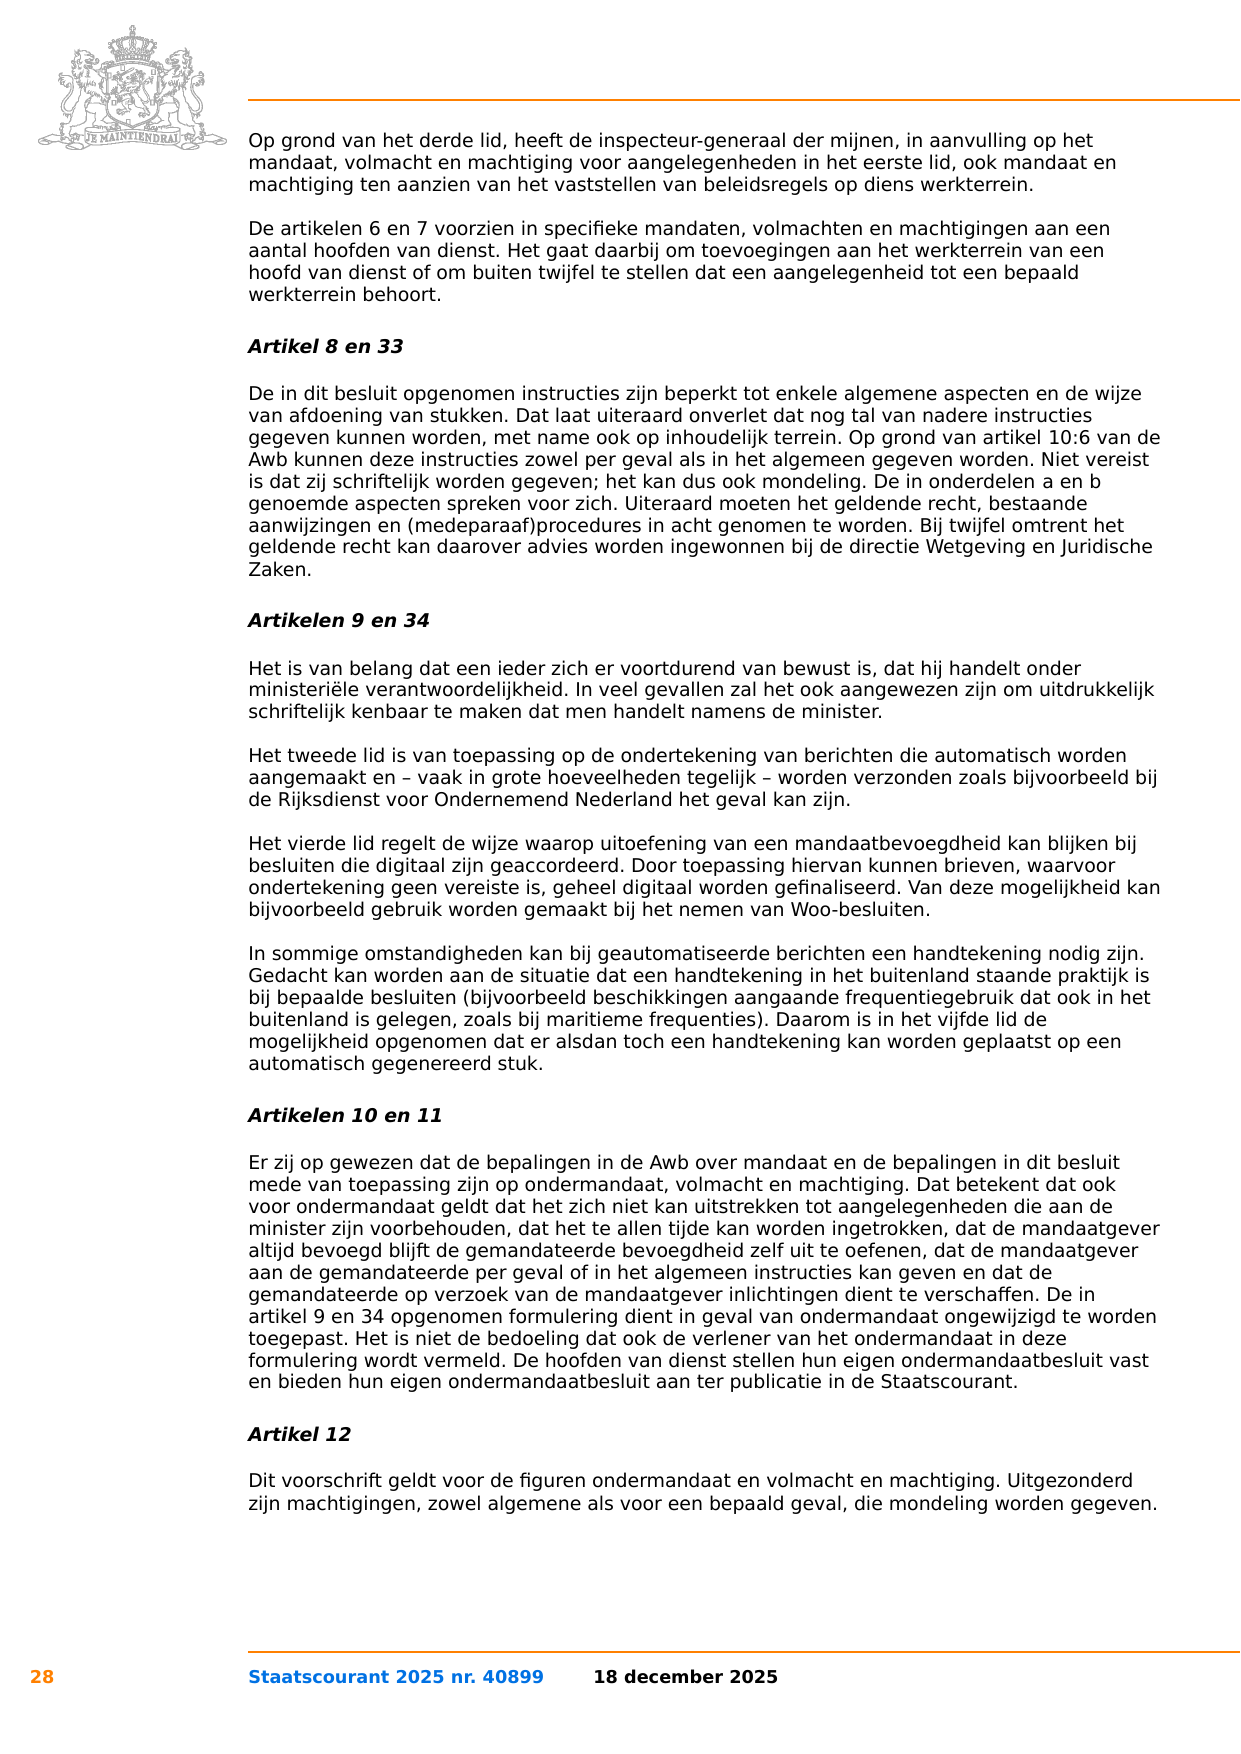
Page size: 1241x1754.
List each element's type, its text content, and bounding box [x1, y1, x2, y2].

subtitle Artikel 12 [248, 1423, 1163, 1445]
text Op grond van het derde lid, heeft de inspecteur-generaal der mijnen, in aanvulling op het mandaat, volmacht en machtiging voor aangelegenheden in het eerste lid, ook mandaat en machtiging ten aanzien van het vaststellen van beleidsregels op diens werkterrein. [248, 130, 1163, 196]
subtitle Artikel 8 en 33 [248, 336, 1163, 358]
text Dit voorschrift geldt voor de figuren ondermandaat en volmacht en machtiging. Uitgezonderd zijn machtigingen, zowel algemene als voor een bepaald geval, die mondeling worden gegeven. [248, 1470, 1163, 1514]
subtitle Artikelen 10 en 11 [248, 1105, 1163, 1127]
text De in dit besluit opgenomen instructies zijn beperkt tot enkele algemene aspecten en de wijze van afdoening van stukken. Dat laat uiteraard onverlet dat nog tal van nadere instructies gegeven kunnen worden, met name ook op inhoudelijk terrein. Op grond van artikel 10:6 van de Awb kunnen deze instructies zowel per geval als in het algemeen gegeven worden. Niet vereist is dat zij schriftelijk worden gegeven; het kan dus ook mondeling. De in onderdelen a en b genoemde aspecten spreken voor zich. Uiteraard moeten het geldende recht, bestaande aanwijzingen en (medeparaaf)procedures in acht genomen te worden. Bij twijfel omtrent het geldende recht kan daarover advies worden ingewonnen bij de directie Wetgeving en Juridische Zaken. [248, 383, 1163, 580]
text Er zij op gewezen dat de bepalingen in de Awb over mandaat en de bepalingen in dit besluit mede van toepassing zijn op ondermandaat, volmacht en machtiging. Dat betekent dat ook voor ondermandaat geldt dat het zich niet kan uitstrekken tot aangelegenheden die aan de minister zijn voorbehouden, dat het te allen tijde kan worden ingetrokken, dat de mandaatgever altijd bevoegd blijft de gemandateerde bevoegdheid zelf uit te oefenen, dat de mandaatgever aan de gemandateerde per geval of in het algemeen instructies kan geven en dat de gemandateerde op verzoek van de mandaatgever inlichtingen dient te verschaffen. De in artikel 9 en 34 opgenomen formulering dient in geval van ondermandaat ongewijzigd te worden toegepast. Het is niet de bedoeling dat ook de verlener van het ondermandaat in deze formulering wordt vermeld. De hoofden van dienst stellen hun eigen ondermandaatbesluit vast en bieden hun eigen ondermandaatbesluit aan ter publicatie in de Staatscourant. [248, 1152, 1163, 1393]
text Het is van belang dat een ieder zich er voortdurend van bewust is, dat hij handelt onder ministeriële verantwoordelijkheid. In veel gevallen zal het ook aangewezen zijn om uitdrukkelijk schriftelijk kenbaar te maken dat men handelt namens de minister. [248, 657, 1163, 723]
text De artikelen 6 en 7 voorzien in specifieke mandaten, volmachten en machtigingen aan een aantal hoofden van dienst. Het gaat daarbij om toevoegingen aan het werkterrein van een hoofd van dienst of om buiten twijfel te stellen dat een aangelegenheid tot een bepaald werkterrein behoort. [248, 218, 1163, 306]
text Het tweede lid is van toepassing op de ondertekening van berichten die automatisch worden aangemaakt en – vaak in grote hoeveelheden tegelijk – worden verzonden zoals bijvoorbeeld bij de Rijksdienst voor Ondernemend Nederland het geval kan zijn. [248, 745, 1163, 811]
picture [38, 25, 227, 150]
subtitle Artikelen 9 en 34 [248, 610, 1163, 632]
text In sommige omstandigheden kan bij geautomatiseerde berichten een handtekening nodig zijn. Gedacht kan worden aan de situatie dat een handtekening in het buitenland staande praktijk is bij bepaalde besluiten (bijvoorbeeld beschikkingen aangaande frequentiegebruik dat ook in het buitenland is gelegen, zoals bij maritieme frequenties). Daarom is in het vijfde lid de mogelijkheid opgenomen dat er alsdan toch een handtekening kan worden geplaatst op een automatisch gegenereerd stuk. [248, 943, 1163, 1075]
text Het vierde lid regelt de wijze waarop uitoefening van een mandaatbevoegdheid kan blijken bij besluiten die digitaal zijn geaccordeerd. Door toepassing hiervan kunnen brieven, waarvoor ondertekening geen vereiste is, geheel digitaal worden gefinaliseerd. Van deze mogelijkheid kan bijvoorbeeld gebruik worden gemaakt bij het nemen van Woo-besluiten. [248, 833, 1163, 921]
